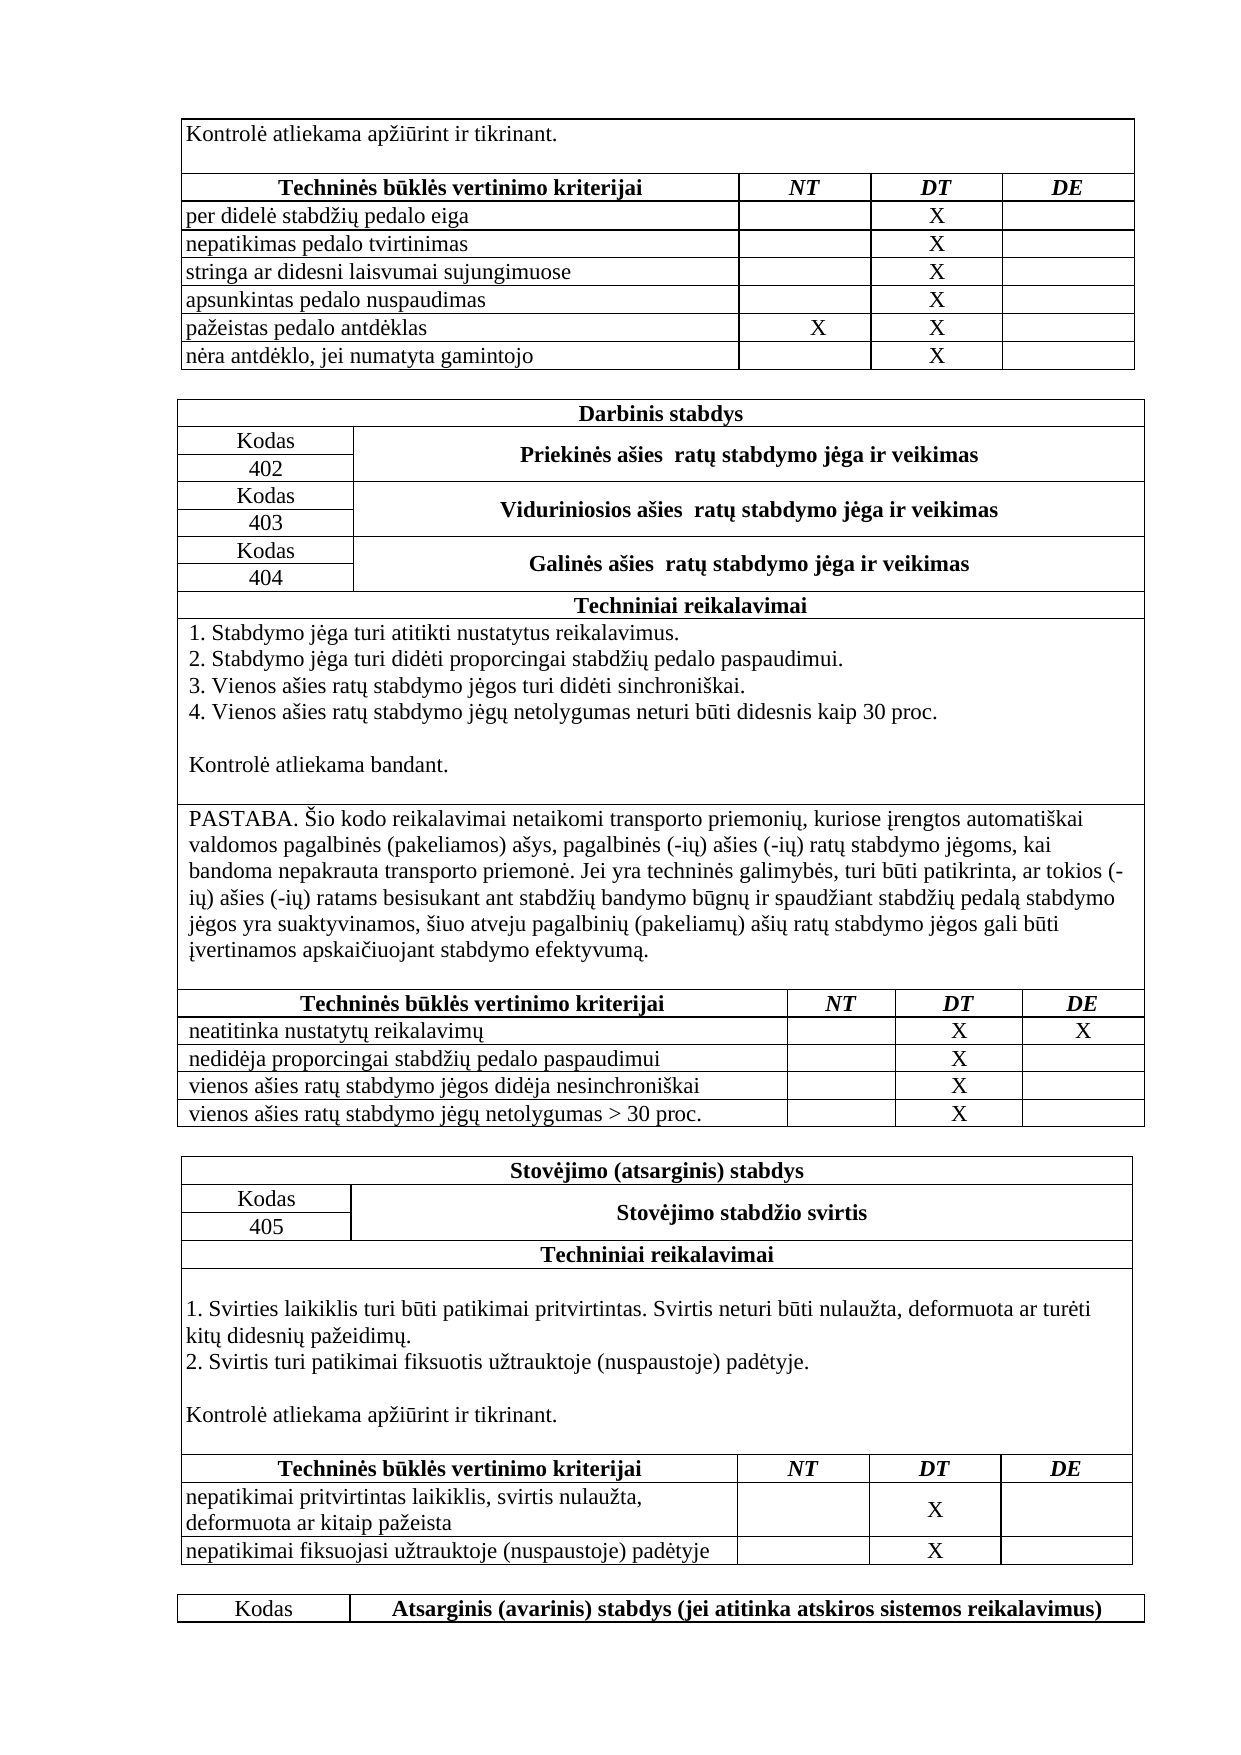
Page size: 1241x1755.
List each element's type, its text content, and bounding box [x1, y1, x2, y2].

table_cell X [896, 1018, 1022, 1044]
table_cell [1003, 342, 1134, 368]
table_header Darbinis stabdys [178, 400, 1144, 426]
table_cell [738, 1537, 869, 1564]
table_cell [788, 1045, 895, 1071]
table_cell DT [872, 174, 1002, 200]
table_cell 1. Stabdymo jėga turi atitikti nustatytus reikalavimus. 2. Stabdymo jėga turi didėti proporcingai stabdžių pedalo paspaudimui. 3. Vienos ašies ratų stabdymo jėgos turi didėti sinchroniškai. 4. Vienos ašies ratų stabdymo jėgų netolygumas neturi būti didesnis kaip 30 proc. Kontrolė atliekama bandant. [178, 619, 1144, 803]
table_cell X [1023, 1018, 1144, 1044]
table_cell 405 [182, 1213, 350, 1239]
table_cell [1002, 1537, 1132, 1564]
table_cell nėra antdėklo, jei numatyta gamintojo [182, 342, 738, 368]
table_cell [788, 1018, 895, 1044]
table_cell Stovėjimo stabdžio svirtis [352, 1185, 1132, 1239]
table_cell PASTABA. Šio kodo reikalavimai netaikomi transporto priemonių, kuriose įrengtos automatiškai valdomos pagalbinės (pakeliamos) ašys, pagalbinės (-ių) ašies (-ių) ratų stabdymo jėgoms, kai bandoma nepakrauta transporto priemonė. Jei yra techninės galimybės, turi būti patikrinta, ar tokios (-ių) ašies (-ių) ratams besisukant ant stabdžių bandymo būgnų ir spaudžiant stabdžių pedalą stabdymo jėgos yra suaktyvinamos, šiuo atveju pagalbinių (pakeliamų) ašių ratų stabdymo jėgos gali būti įvertinamos apskaičiuojant stabdymo efektyvumą. [178, 805, 1144, 989]
table_cell [1023, 1100, 1144, 1126]
table_cell vienos ašies ratų stabdymo jėgos didėja nesinchroniškai [178, 1072, 787, 1099]
table_cell DE [1002, 1455, 1132, 1481]
table_cell Techninės būklės vertinimo kriterijai [178, 990, 787, 1016]
table_cell nepatikimai pritvirtintas laikiklis, svirtis nulaužta, deformuota ar kitaip pažeista [182, 1483, 737, 1536]
table_cell stringa ar didesni laisvumai sujungimuose [182, 258, 738, 285]
table_cell NT [740, 174, 870, 200]
table_cell 404 [178, 564, 353, 591]
table_cell NT [738, 1455, 869, 1481]
table_cell [1003, 314, 1134, 341]
table_cell X [896, 1100, 1022, 1126]
table_cell Kodas [178, 482, 353, 508]
table_cell X [872, 286, 1002, 313]
table_cell neatitinka nustatytų reikalavimų [178, 1018, 787, 1044]
table_cell [1003, 231, 1134, 257]
table_cell [788, 1072, 895, 1099]
table_cell [740, 342, 870, 368]
table_cell Techninės būklės vertinimo kriterijai [182, 174, 738, 200]
table_cell [738, 1483, 869, 1536]
table_cell [1023, 1045, 1144, 1071]
table_cell nedidėja proporcingai stabdžių pedalo paspaudimui [178, 1045, 787, 1071]
table_cell X [896, 1045, 1022, 1071]
table_cell X [870, 1537, 1000, 1564]
table_cell 402 [178, 455, 353, 481]
table_cell DT [870, 1455, 1000, 1481]
table_cell nepatikimas pedalo tvirtinimas [182, 231, 738, 257]
table_cell X [872, 342, 1002, 368]
table_header Kodas [178, 1595, 349, 1621]
table_cell [740, 286, 870, 313]
table_header Atsarginis (avarinis) stabdys (jei atitinka atskiros sistemos reikalavimus) [351, 1595, 1144, 1621]
table_cell X [872, 231, 1002, 257]
table_cell Kodas [182, 1185, 350, 1212]
table_cell X [872, 314, 1002, 341]
table_cell Kontrolė atliekama apžiūrint ir tikrinant. [182, 120, 1134, 172]
table_cell [740, 231, 870, 257]
table_cell Techniniai reikalavimai [178, 592, 1144, 618]
table_cell [1003, 258, 1134, 285]
table_cell apsunkintas pedalo nuspaudimas [182, 286, 738, 313]
table_cell X [870, 1483, 1000, 1536]
table_cell 403 [178, 510, 353, 536]
table_cell Techniniai reikalavimai [182, 1241, 1132, 1267]
table_cell pažeistas pedalo antdėklas [182, 314, 738, 341]
table_cell Priekinės ašies ratų stabdymo jėga ir veikimas [354, 427, 1144, 481]
table_cell Viduriniosios ašies ratų stabdymo jėga ir veikimas [354, 482, 1144, 536]
table_cell [788, 1100, 895, 1126]
table_cell [740, 202, 870, 229]
table_cell vienos ašies ratų stabdymo jėgų netolygumas > 30 proc. [178, 1100, 787, 1126]
table_cell X [872, 202, 1002, 229]
table_cell X [740, 314, 870, 341]
table_cell [1003, 286, 1134, 313]
table_cell Galinės ašies ratų stabdymo jėga ir veikimas [354, 537, 1144, 591]
table_cell X [872, 258, 1002, 285]
table_cell Kodas [178, 537, 353, 563]
table_cell X [896, 1072, 1022, 1099]
table_cell DE [1003, 174, 1134, 200]
table_cell DT [896, 990, 1022, 1016]
table_cell 1. Svirties laikiklis turi būti patikimai pritvirtintas. Svirtis neturi būti nulaužta, deformuota ar turėti kitų didesnių pažeidimų. 2. Svirtis turi patikimai fiksuotis užtrauktoje (nuspaustoje) padėtyje. Kontrolė atliekama apžiūrint ir tikrinant. [182, 1269, 1132, 1453]
table_cell [1003, 202, 1134, 229]
table_cell [740, 258, 870, 285]
table_cell Techninės būklės vertinimo kriterijai [182, 1455, 737, 1481]
table_cell [1023, 1072, 1144, 1099]
table_cell Kodas [178, 427, 353, 454]
table_header Stovėjimo (atsarginis) stabdys [182, 1157, 1132, 1184]
table_cell [1002, 1483, 1132, 1536]
table_cell DE [1023, 990, 1144, 1016]
table_cell nepatikimai fiksuojasi užtrauktoje (nuspaustoje) padėtyje [182, 1537, 737, 1564]
table_cell NT [788, 990, 895, 1016]
table_cell per didelė stabdžių pedalo eiga [182, 202, 738, 229]
